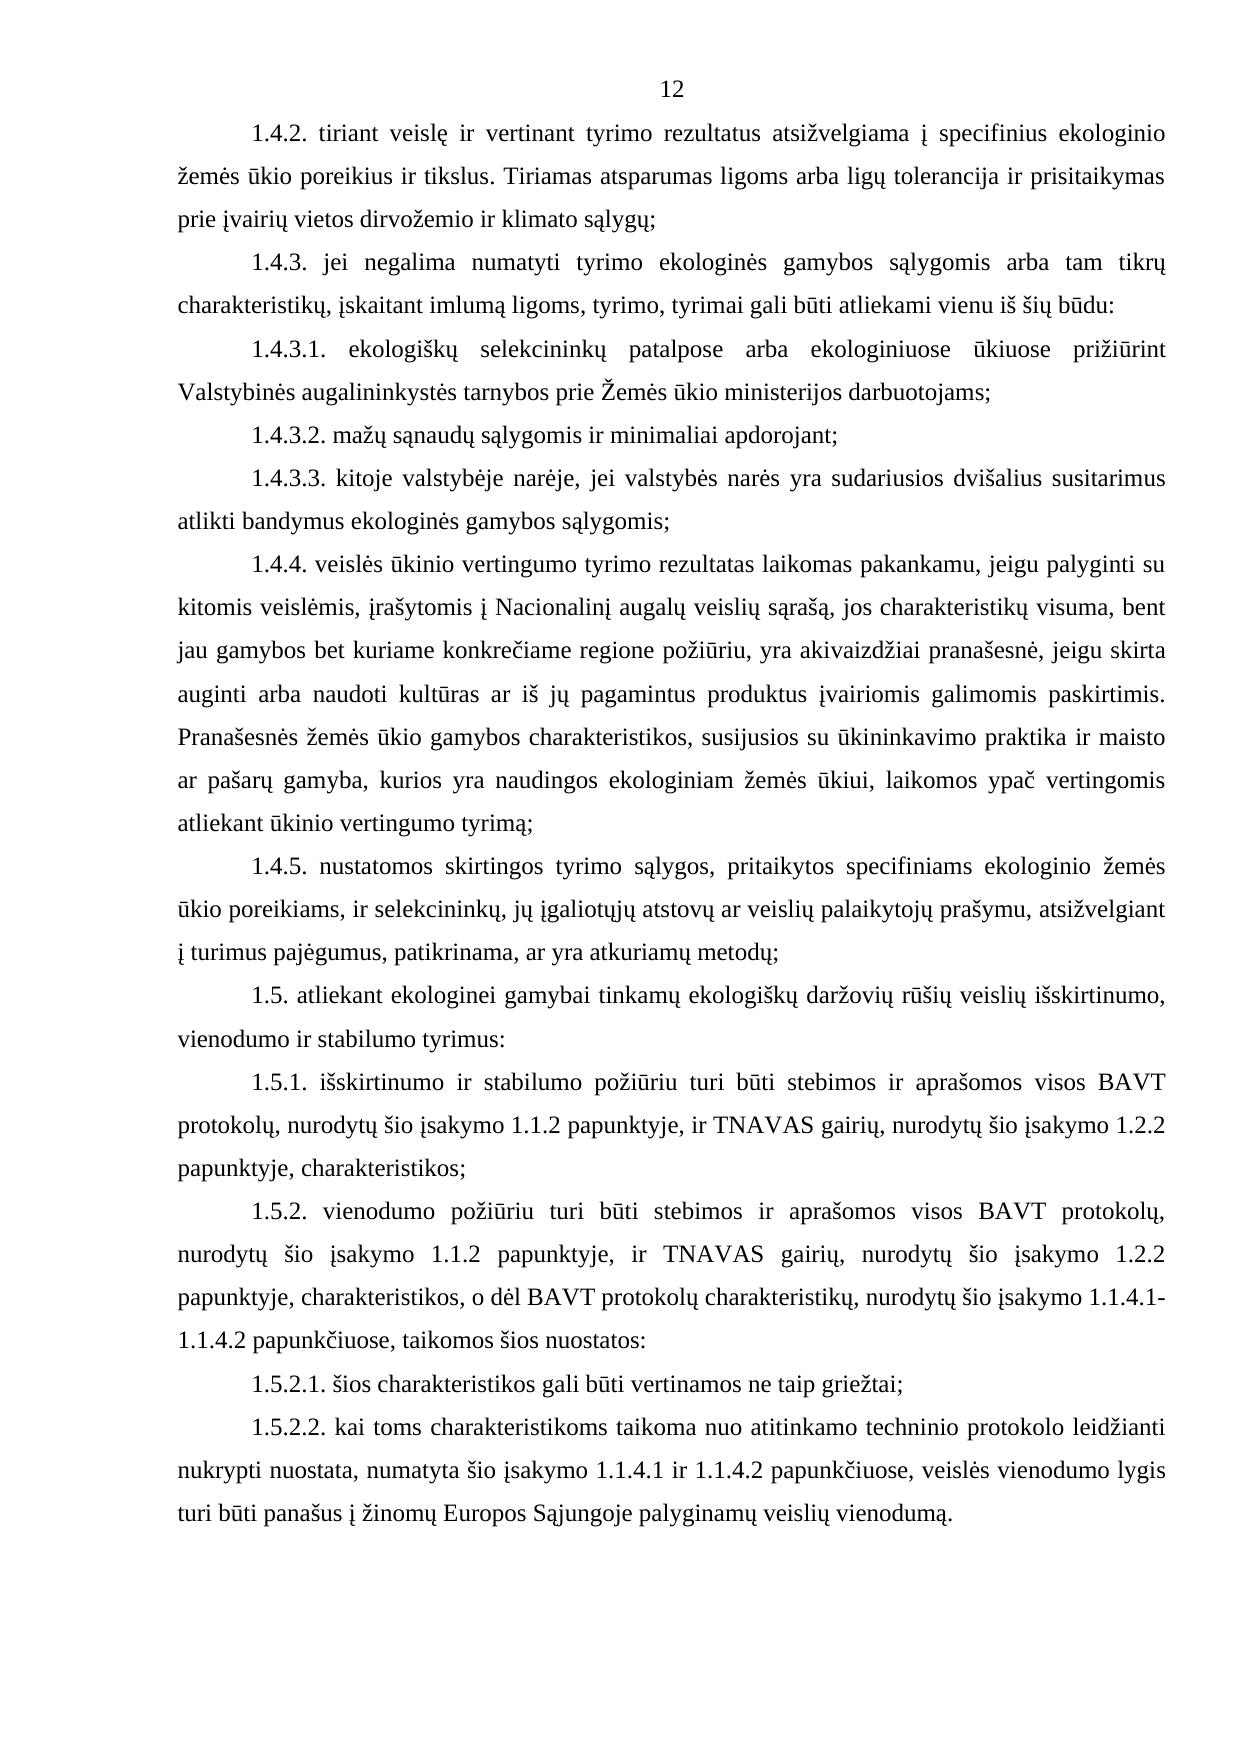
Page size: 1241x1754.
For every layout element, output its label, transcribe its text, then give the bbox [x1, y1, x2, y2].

text 1.4.4. veislės ūkinio vertingumo tyrimo rezultatas laikomas pakankamu, jeigu palyginti su kitomis veislėmis, įrašytomis į Nacionalinį augalų veislių sąrašą, jos charakteristikų visuma, bent jau gamybos bet kuriame konkrečiame regione požiūriu, yra akivaizdžiai pranašesnė, jeigu skirta auginti arba naudoti kultūras ar iš jų pagamintus produktus įvairiomis galimomis paskirtimis. Pranašesnės žemės ūkio gamybos charakteristikos, susijusios su ūkininkavimo praktika ir maisto ar pašarų gamyba, kurios yra naudingos ekologiniam žemės ūkiui, laikomos ypač vertingomis atliekant ūkinio vertingumo tyrimą; [177, 549, 1167, 837]
text 1.4.5. nustatomos skirtingos tyrimo sąlygos, pritaikytos specifiniams ekologinio žemės ūkio poreikiams, ir selekcininkų, jų įgaliotųjų atstovų ar veislių palaikytojų prašymu, atsižvelgiant į turimus pajėgumus, patikrinama, ar yra atkuriamų metodų; [177, 851, 1167, 966]
text 1.4.3. jei negalima numatyti tyrimo ekologinės gamybos sąlygomis arba tam tikrų charakteristikų, įskaitant imlumą ligoms, tyrimo, tyrimai gali būti atliekami vienu iš šių būdu: [177, 247, 1167, 319]
text 1.4.3.1. ekologiškų selekcininkų patalpose arba ekologiniuose ūkiuose prižiūrint Valstybinės augalininkystės tarnybos prie Žemės ūkio ministerijos darbuotojams; [177, 334, 1167, 406]
text 1.4.3.2. mažų sąnaudų sąlygomis ir minimaliai apdorojant; [177, 420, 1167, 449]
text 1.4.2. tiriant veislę ir vertinant tyrimo rezultatus atsižvelgiama į specifinius ekologinio žemės ūkio poreikius ir tikslus. Tiriamas atsparumas ligoms arba ligų tolerancija ir prisitaikymas prie įvairių vietos dirvožemio ir klimato sąlygų; [177, 118, 1167, 233]
text 1.5.2.1. šios charakteristikos gali būti vertinamos ne taip griežtai; [177, 1369, 1167, 1397]
text 1.4.3.3. kitoje valstybėje narėje, jei valstybės narės yra sudariusios dvišalius susitarimus atlikti bandymus ekologinės gamybos sąlygomis; [177, 463, 1167, 535]
text 1.5.1. išskirtinumo ir stabilumo požiūriu turi būti stebimos ir aprašomos visos BAVT protokolų, nurodytų šio įsakymo 1.1.2 papunktyje, ir TNAVAS gairių, nurodytų šio įsakymo 1.2.2 papunktyje, charakteristikos; [177, 1067, 1167, 1182]
text 1.5.2.2. kai toms charakteristikoms taikoma nuo atitinkamo techninio protokolo leidžianti nukrypti nuostata, numatyta šio įsakymo 1.1.4.1 ir 1.1.4.2 papunkčiuose, veislės vienodumo lygis turi būti panašus į žinomų Europos Sąjungoje palyginamų veislių vienodumą. [177, 1412, 1167, 1527]
text 1.5. atliekant ekologinei gamybai tinkamų ekologiškų daržovių rūšių veislių išskirtinumo, vienodumo ir stabilumo tyrimus: [177, 981, 1167, 1052]
text 1.5.2. vienodumo požiūriu turi būti stebimos ir aprašomos visos BAVT protokolų, nurodytų šio įsakymo 1.1.2 papunktyje, ir TNAVAS gairių, nurodytų šio įsakymo 1.2.2 papunktyje, charakteristikos, o dėl BAVT protokolų charakteristikų, nurodytų šio įsakymo 1.1.4.1-1.1.4.2 papunkčiuose, taikomos šios nuostatos: [177, 1196, 1167, 1354]
